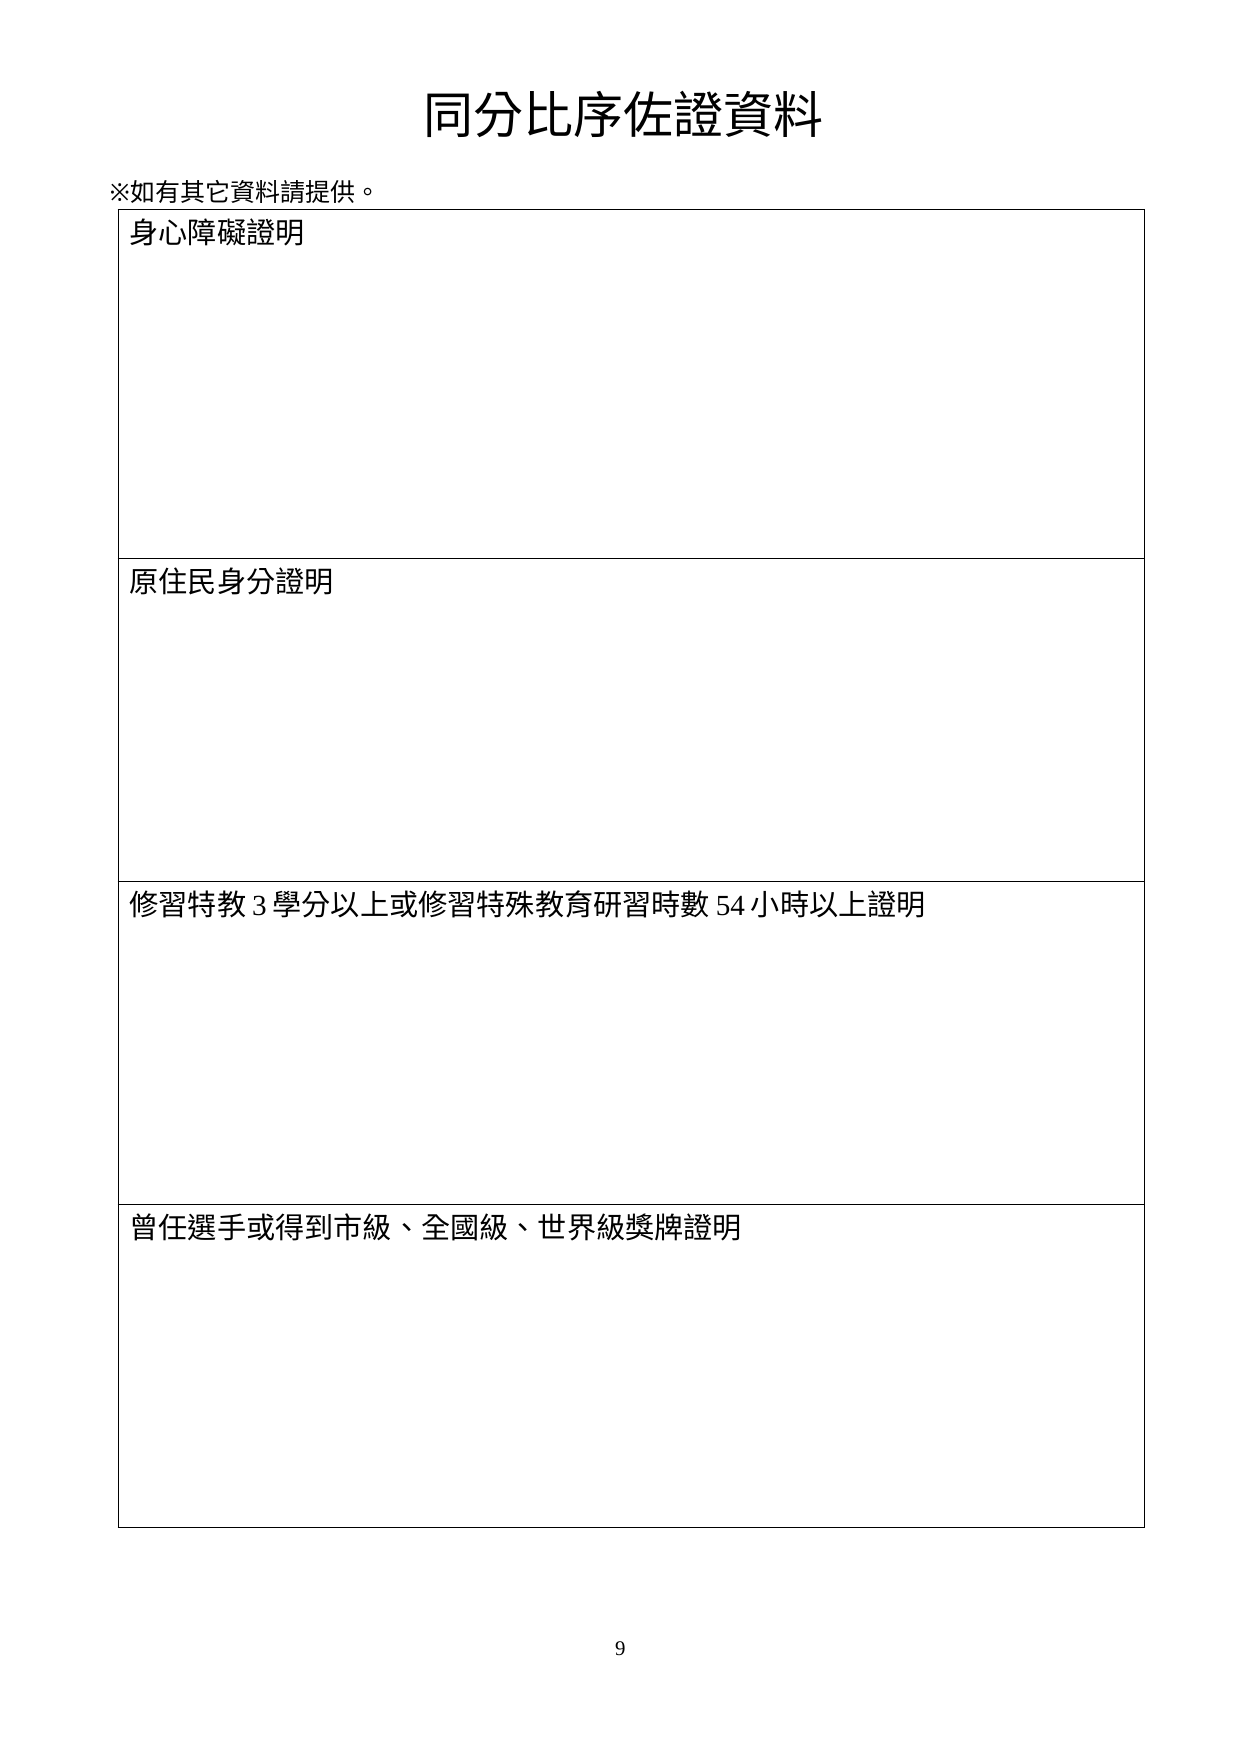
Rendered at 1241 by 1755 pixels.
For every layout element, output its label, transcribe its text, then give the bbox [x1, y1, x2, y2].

text 同分比序佐證資料 [118, 75, 1127, 147]
table_cell 修習特教3學分以上或修習特殊教育研習時數54小時以上證明 [119, 882, 1144, 1204]
table_cell 原住民身分證明 [119, 559, 1144, 881]
table_cell 曾任選手或得到市級、全國級、世界級獎牌證明 [119, 1205, 1144, 1527]
table_header 身心障礙證明 [119, 210, 1144, 558]
text ※如有其它資料請提供。 [109, 172, 1122, 209]
